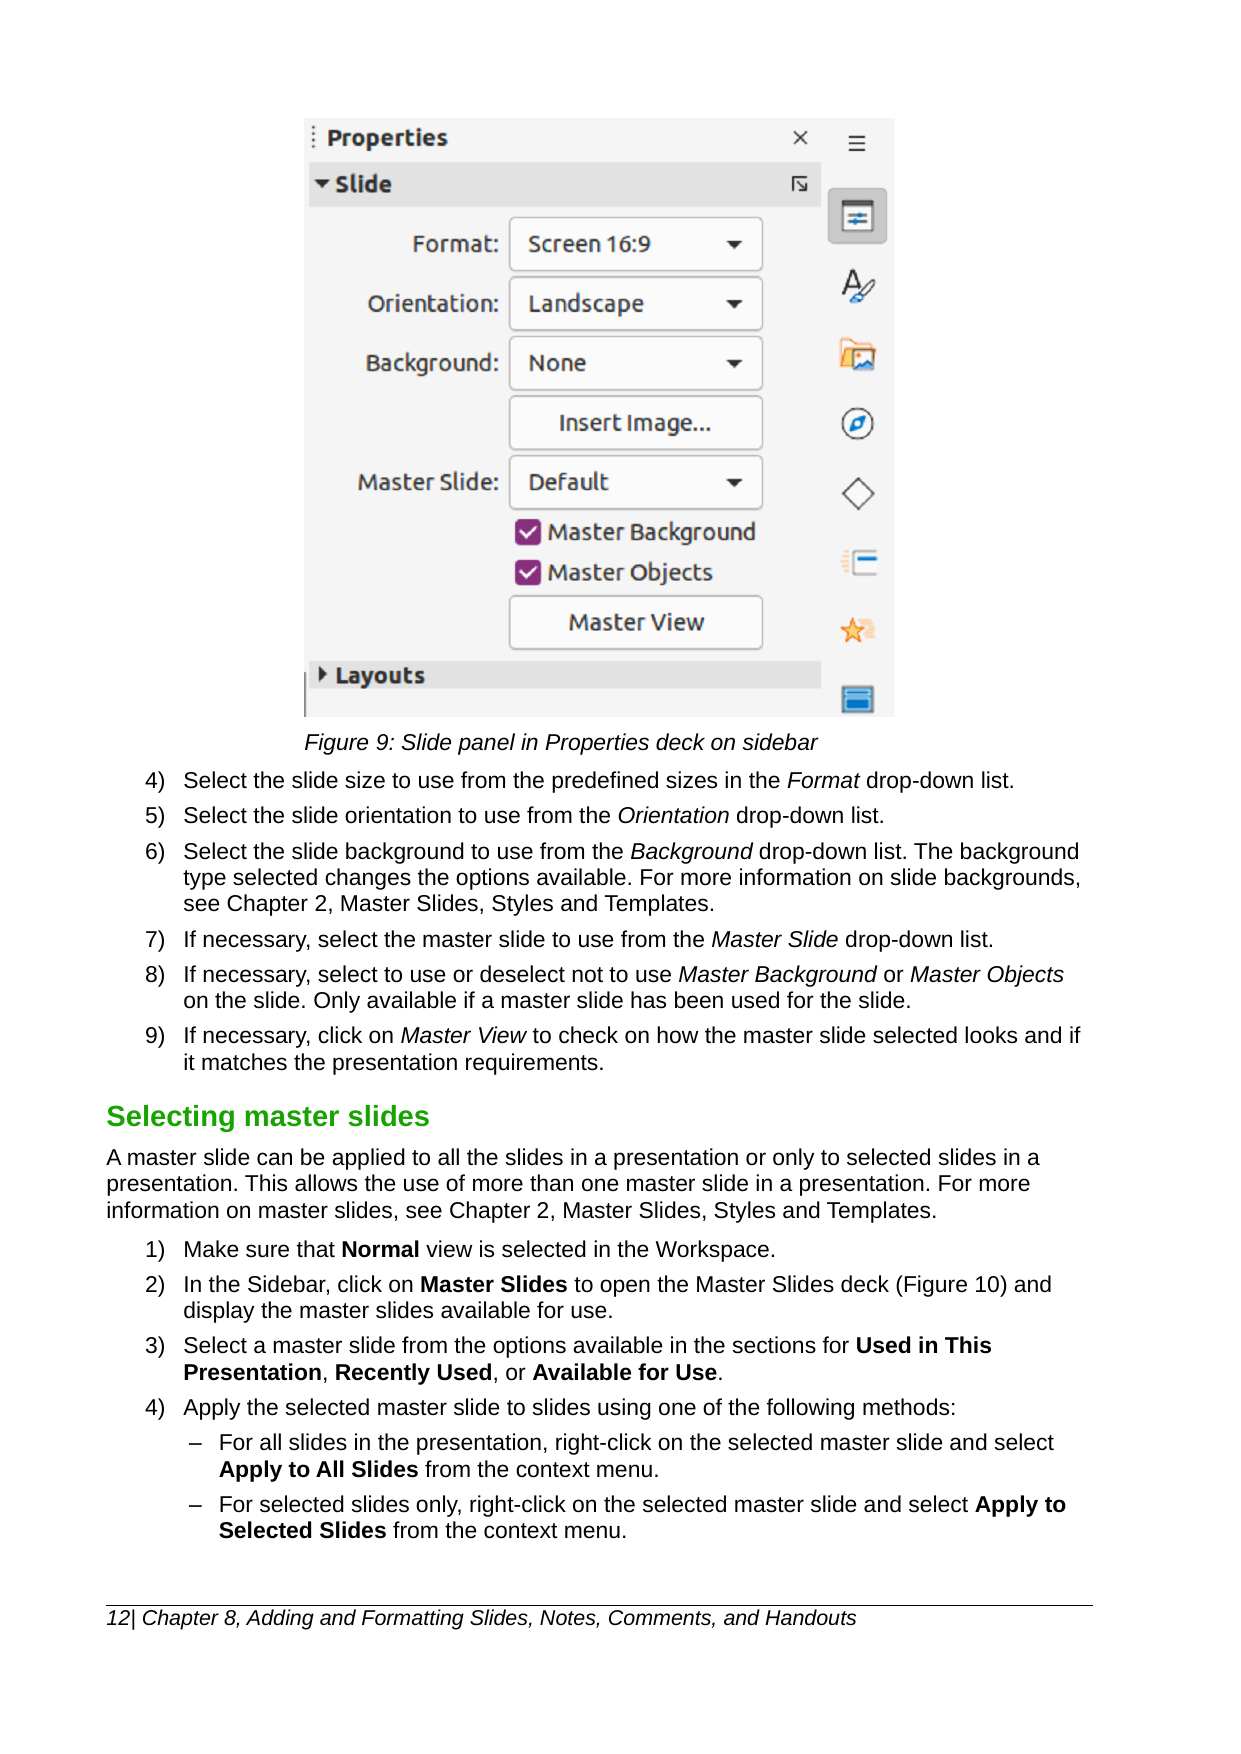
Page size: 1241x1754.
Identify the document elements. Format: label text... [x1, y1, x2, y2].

list For selected slides only, right-click on the selected master slide and select Apply to Selected Slides from the context menu. [189, 1491, 1093, 1543]
list Select a master slide from the options available in the sections for Used in This Presentation, Recently Used, or Available for Use. [165, 1332, 1093, 1385]
text A master slide can be applied to all the slides in a presentation or only to selected slides in a presentation. This allows the use of more than one master slide in a presentation. For more information on master slides, see Chapter 2, Master Slides, Styles and Templates. [106, 1144, 1093, 1223]
subtitle Selecting master slides [106, 1099, 1093, 1132]
list Make sure that Normal view is selected in the Workspace. [165, 1236, 1093, 1262]
list In the Sidebar, click on Master Slides to open the Master Slides deck (Figure 10) and display the master slides available for use. [165, 1271, 1093, 1323]
picture [304, 118, 895, 717]
list Select the slide background to use from the Background drop-down list. The background type selected changes the options available. For more information on slide backgrounds, see Chapter 2, Master Slides, Styles and Templates. [165, 838, 1093, 917]
list If necessary, click on Master View to check on how the master slide selected looks and if it matches the presentation requirements. [165, 1022, 1093, 1075]
list If necessary, select the master slide to use from the Master Slide drop-down list. [165, 926, 1093, 952]
text Figure 9: Slide panel in Properties deck on sidebar [304, 729, 895, 755]
list Apply the selected master slide to slides using one of the following methods: [165, 1394, 1093, 1420]
list If necessary, select to use or deselect not to use Master Background or Master Objects on the slide. Only available if a master slide has been used for the slide. [165, 961, 1093, 1013]
list Select the slide size to use from the predefined sizes in the Format drop-down list. [165, 767, 1093, 794]
list For all slides in the presentation, right-click on the selected master slide and select Apply to All Slides from the context menu. [189, 1429, 1093, 1482]
list Select the slide orientation to use from the Orientation drop-down list. [165, 802, 1093, 829]
